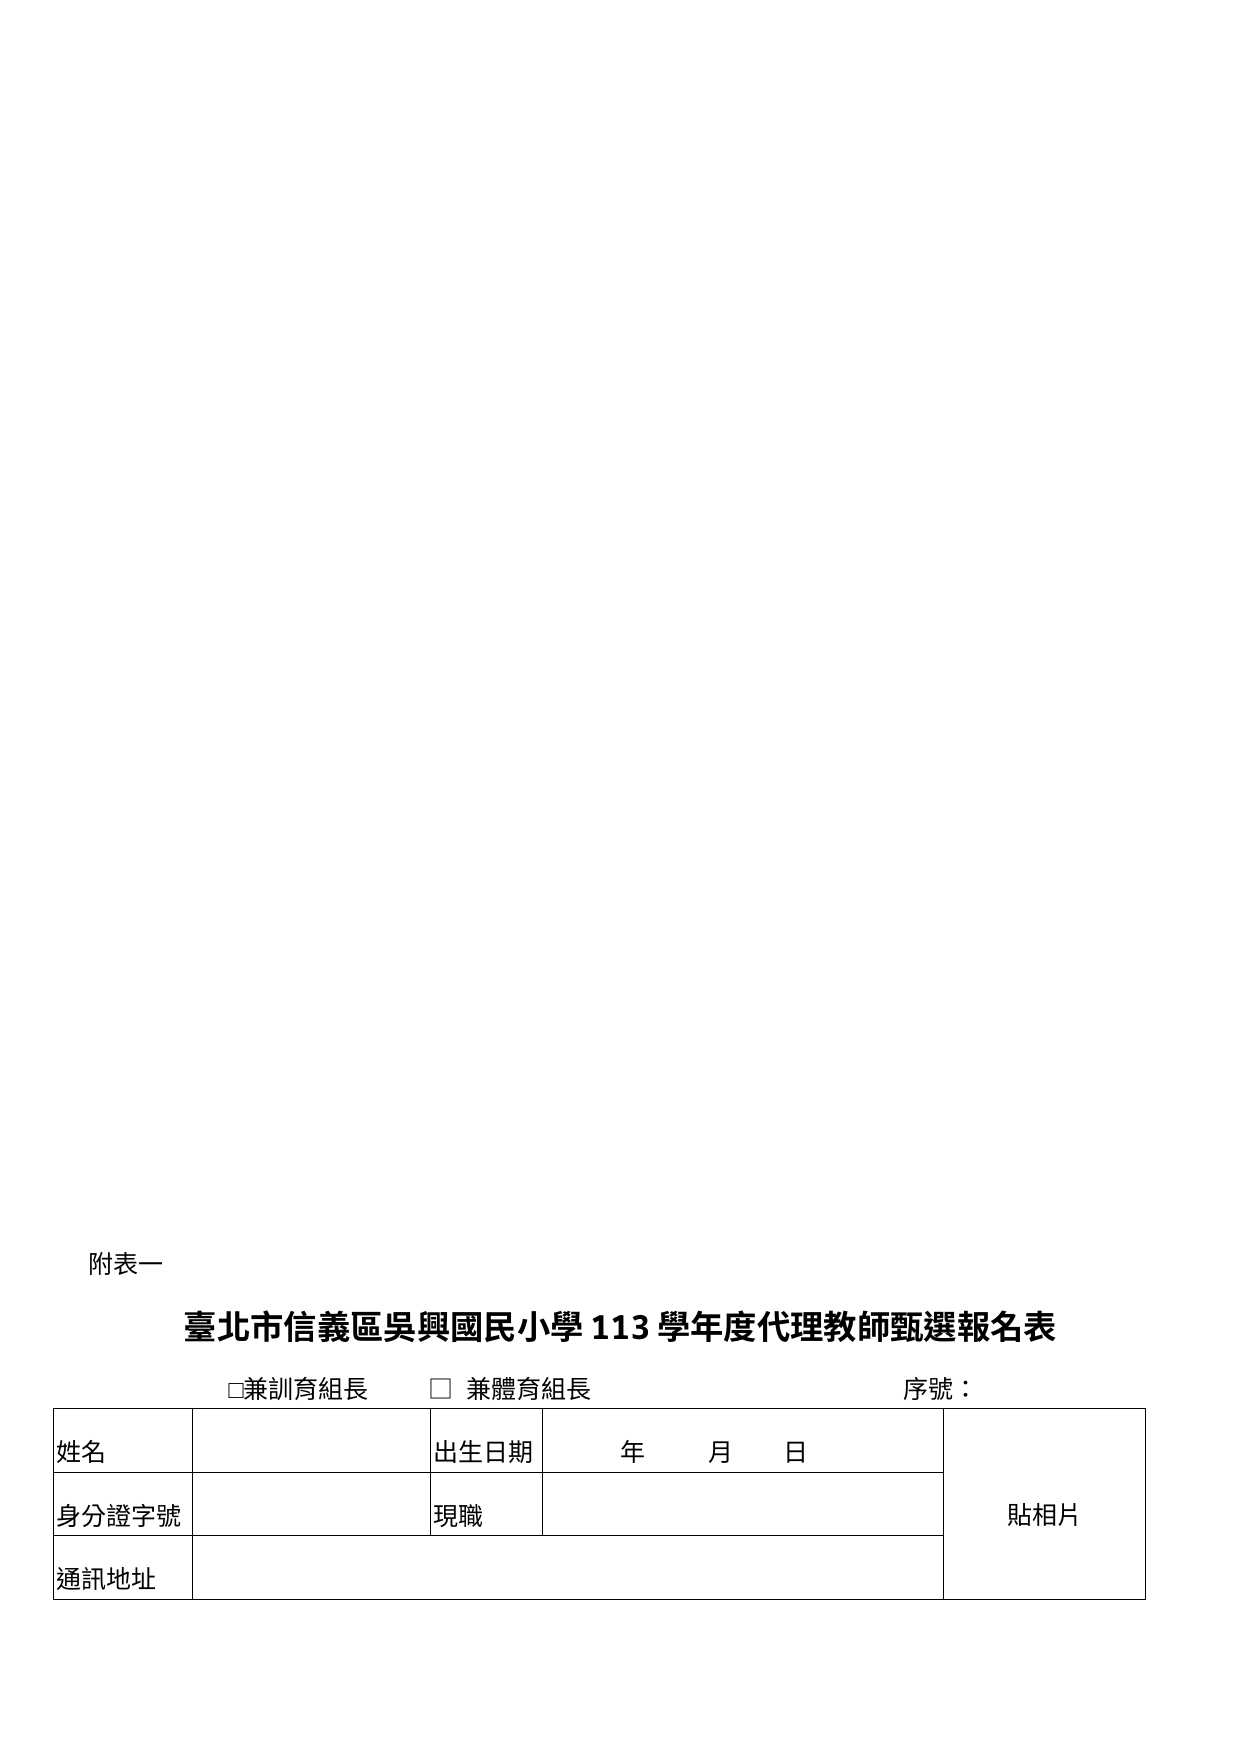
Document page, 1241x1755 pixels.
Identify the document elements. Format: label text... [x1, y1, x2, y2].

table_cell [45, 1535, 53, 1599]
table_header 年 月 日 [543, 1409, 943, 1472]
table_header 出生日期 [431, 1409, 542, 1472]
table_cell 身分證字號 [54, 1473, 192, 1535]
table_cell [193, 1473, 430, 1535]
table_header 姓名 [54, 1409, 192, 1472]
table_cell [193, 1536, 943, 1599]
table_header [193, 1409, 430, 1472]
table_cell [45, 1472, 53, 1535]
text 臺北市信義區吳興國民小學113學年度代理教師甄選報名表 [89, 1283, 1152, 1346]
text 附表一 [89, 1221, 1152, 1283]
table_cell [543, 1473, 943, 1535]
table_header [45, 1408, 53, 1472]
table_cell 現職 [431, 1473, 542, 1535]
table_cell 通訊地址 [54, 1536, 192, 1599]
table_header 貼相片 [944, 1409, 1145, 1599]
text □兼訓育組長 □ 兼體育組長 序號： [89, 1346, 1089, 1408]
